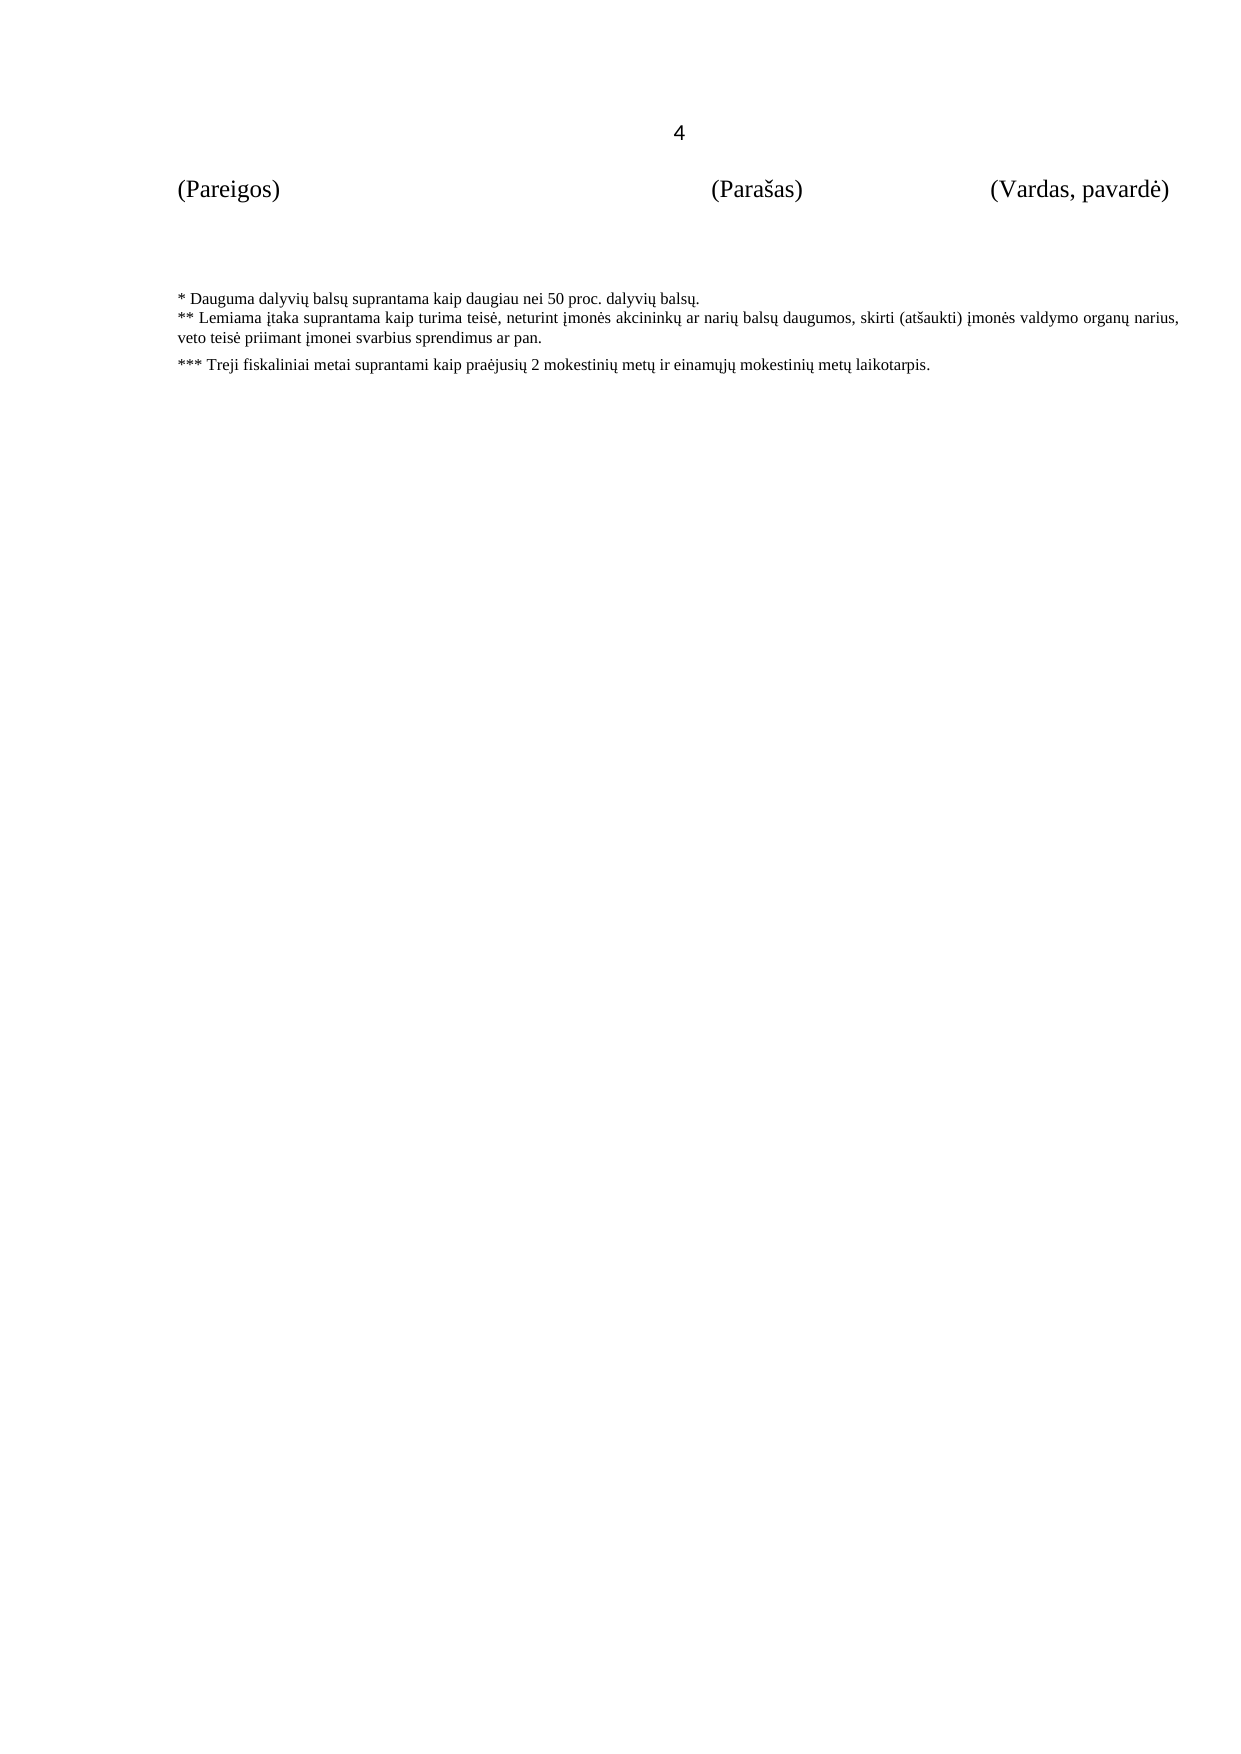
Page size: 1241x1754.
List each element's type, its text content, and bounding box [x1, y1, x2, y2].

text (Pareigos) (Parašas) (Vardas, pavardė) [177, 174, 1181, 203]
text ** Lemiama įtaka suprantama kaip turima teisė, neturint įmonės akcininkų ar narių balsų daugumos, skirti (atšaukti) įmonės valdymo organų narius, veto teisė priimant įmonei svarbius sprendimus ar pan. [177, 308, 1181, 347]
text *** Treji fiskaliniai metai suprantami kaip praėjusių 2 mokestinių metų ir einamųjų mokestinių metų laikotarpis. [177, 347, 1181, 375]
text * Dauguma dalyvių balsų suprantama kaip daugiau nei 50 proc. dalyvių balsų. [177, 289, 1181, 308]
